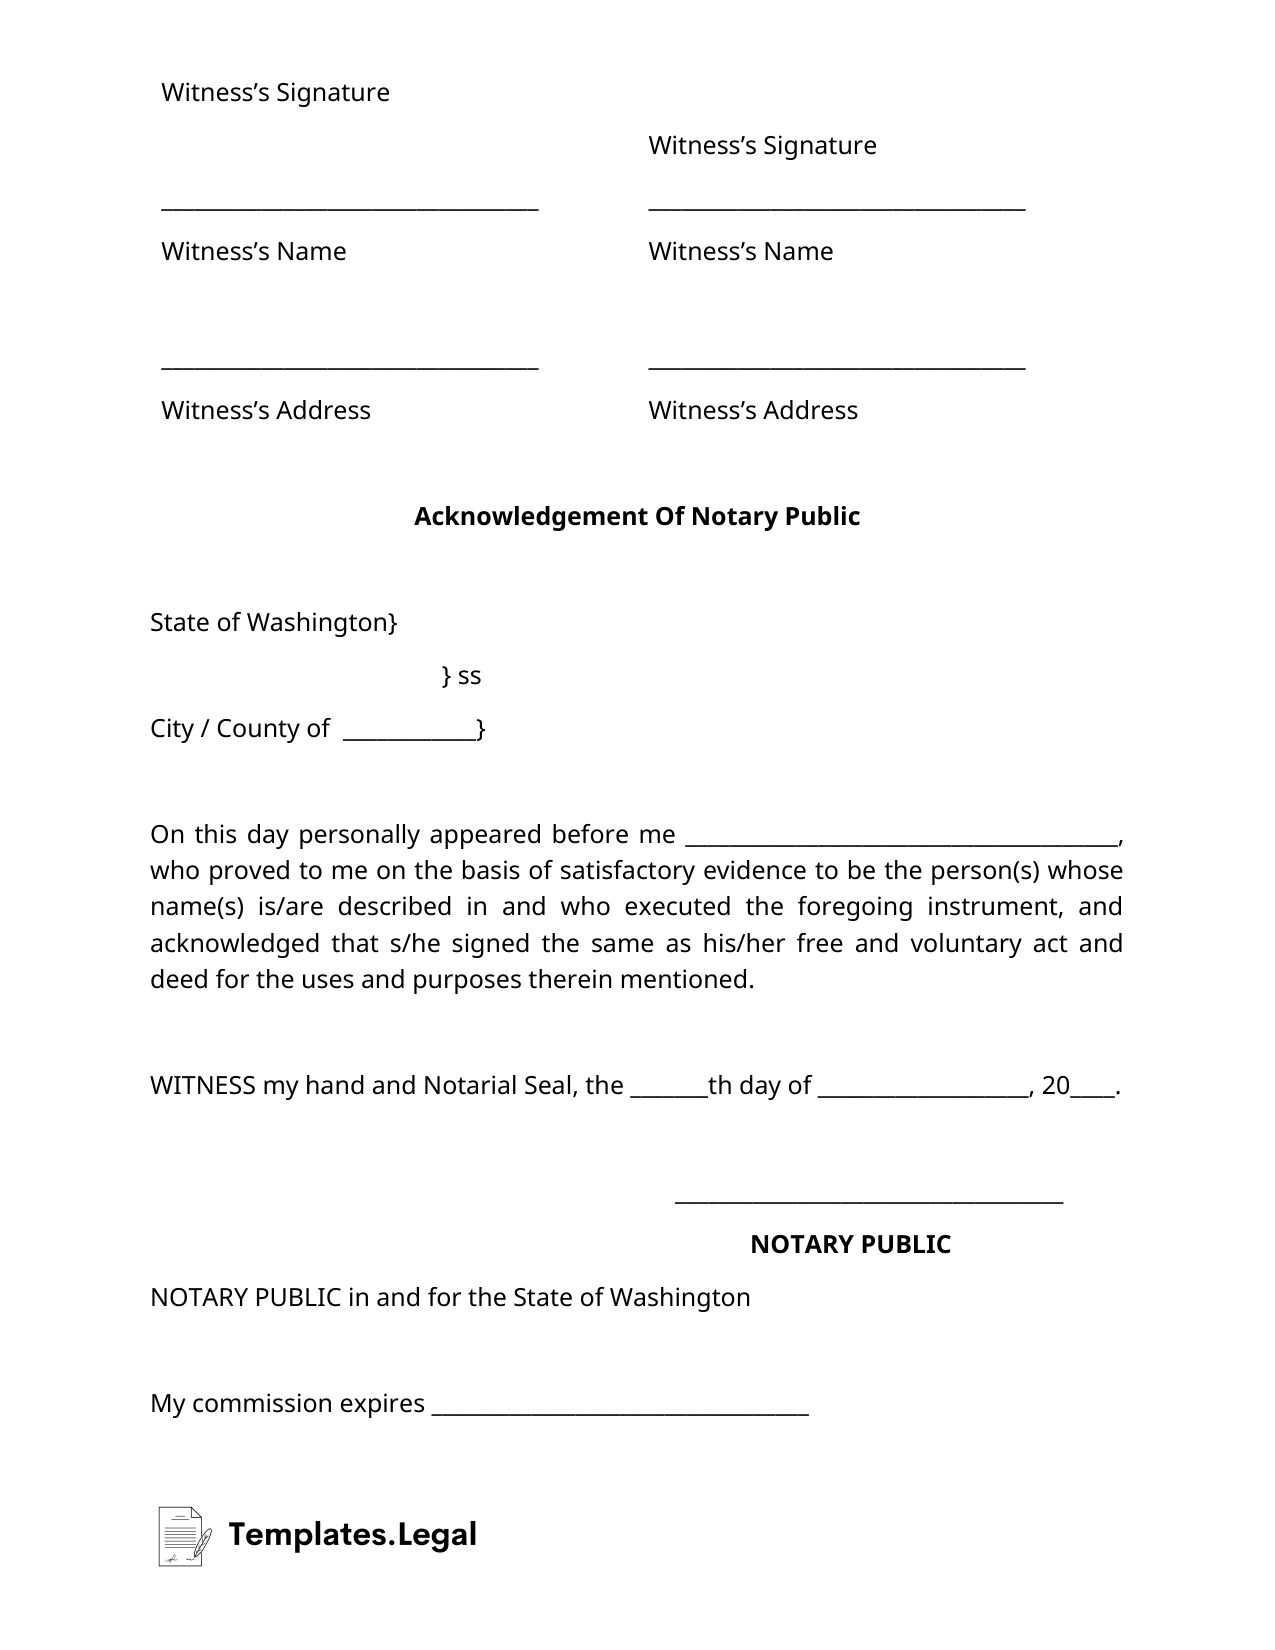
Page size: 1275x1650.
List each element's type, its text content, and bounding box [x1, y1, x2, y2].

table_cell __________________________________ Witness’s Name [637, 181, 1124, 339]
list } ss [150, 657, 1125, 691]
list My commission expires __________________________________ [150, 1386, 1125, 1420]
table_cell __________________________________ Witness’s Name [150, 181, 637, 339]
list On this day personally appeared before me _______________________________________, who proved to me on the basis of satisfactory evidence to be the person(s) whose name(s) is/are described in and who executed the foregoing instrument, and acknowledged that s/he signed the same as his/her free and voluntary act and deed for the uses and purposes therein mentioned. [150, 816, 1125, 996]
list NOTARY PUBLIC in and for the State of Washington [150, 1280, 1125, 1314]
list WITNESS my hand and Notarial Seal, the _______th day of ___________________, 20____. [150, 1068, 1125, 1102]
list State of Washington} [150, 604, 1125, 638]
table_cell __________________________________ Witness’s Address [637, 340, 1124, 445]
list NOTARY PUBLIC [150, 1227, 1125, 1261]
list Acknowledgement Of Notary Public [150, 498, 1125, 532]
list City / County of ____________} [150, 710, 1125, 744]
table_header Witness’s Signature [150, 75, 637, 181]
table_header Witness’s Signature [637, 75, 1124, 181]
table_cell __________________________________ Witness’s Address [150, 340, 637, 445]
list ___________________________________ [600, 1174, 1125, 1208]
